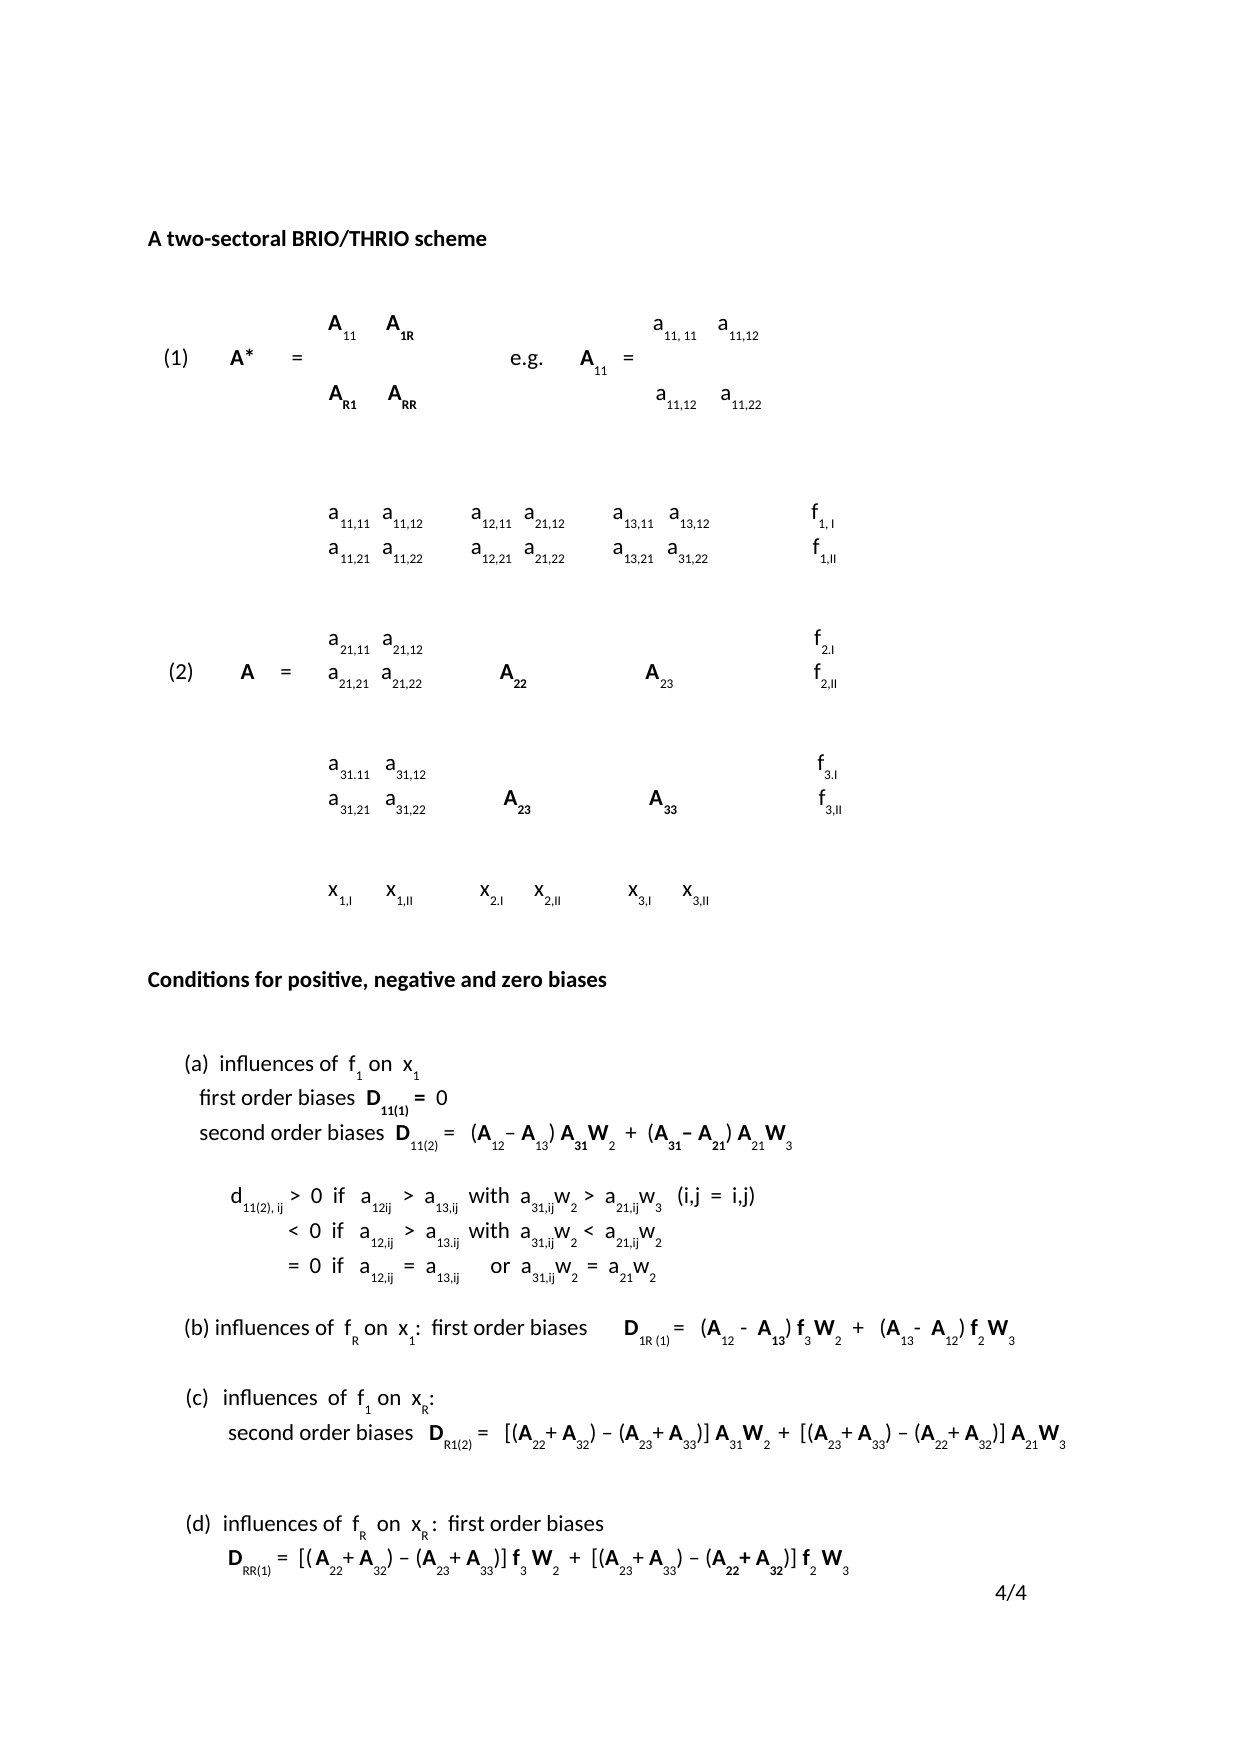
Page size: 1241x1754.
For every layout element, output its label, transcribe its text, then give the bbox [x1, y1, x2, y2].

text (b) influences of fR on x1: first order biases D1R (1) = (A12 - A13) f3 W2 + (A13- A12) f2 W3 [148, 1313, 1093, 1348]
text = 0 if a12,ij = a13,ij or a31,ijw2 = a21w2 [148, 1251, 1093, 1286]
text a11,21 a11,22 a12,21 a21,22 a13,21 a31,22 f1,II [148, 532, 1093, 567]
text a31.11 a31,12 f3.I [148, 748, 1093, 783]
text < 0 if a12,ij > a13.ij with a31,ijw2 < a21,ijw2 [148, 1216, 1093, 1251]
text (2) A = a21,21 a21,22 A22 A23 f2,II [148, 657, 1093, 692]
text d11(2), ij > 0 if a12ij > a13,ij with a31,ijw2 > a21,ijw3 (i,j = i,j) [148, 1181, 1093, 1216]
list second order biases DR1(2) = [(A22+ A32) – (A23+ A33)] A31W2 + [(A23+ A33) – (A22+ A32)] A21W3 [185, 1418, 1093, 1453]
text (1) A* = e.g. A11 = [148, 343, 1093, 378]
text a21,11 a21,12 f2.I [148, 623, 1093, 657]
text A two-sectoral BRIO/THRIO scheme [148, 224, 1093, 252]
text (a) influences of f1 on x1 [148, 1049, 1093, 1083]
list DRR(1) = [( A22+ A32) – (A23+ A33)] f3 W2 + [(A23+ A33) – (A22+ A32)] f2 W3 [185, 1543, 1093, 1578]
list 4/4 [223, 1578, 1093, 1613]
text AR1 ARR a11,12 a11,22 [148, 378, 1093, 413]
text Conditions for positive, negative and zero biases [148, 965, 1093, 993]
list influences of f1 on xR: [185, 1383, 1093, 1418]
text a11,11 a11,12 a12,11 a21,12 a13,11 a13,12 f1, I [148, 497, 1093, 532]
text A11 A1R a11, 11 a11,12 [148, 308, 1093, 343]
list influences of fR on xR : first order biases [185, 1509, 1093, 1543]
text second order biases D11(2) = (A12– A13) A31W2 + (A31– A21) A21W3 [148, 1118, 1093, 1153]
text a31,21 a31,22 A23 A33 f3,II [148, 783, 1093, 818]
text x1,I x1,II x2.I x2,II x3,I x3,II [148, 874, 1093, 909]
text first order biases D11(1) = 0 [148, 1083, 1093, 1118]
